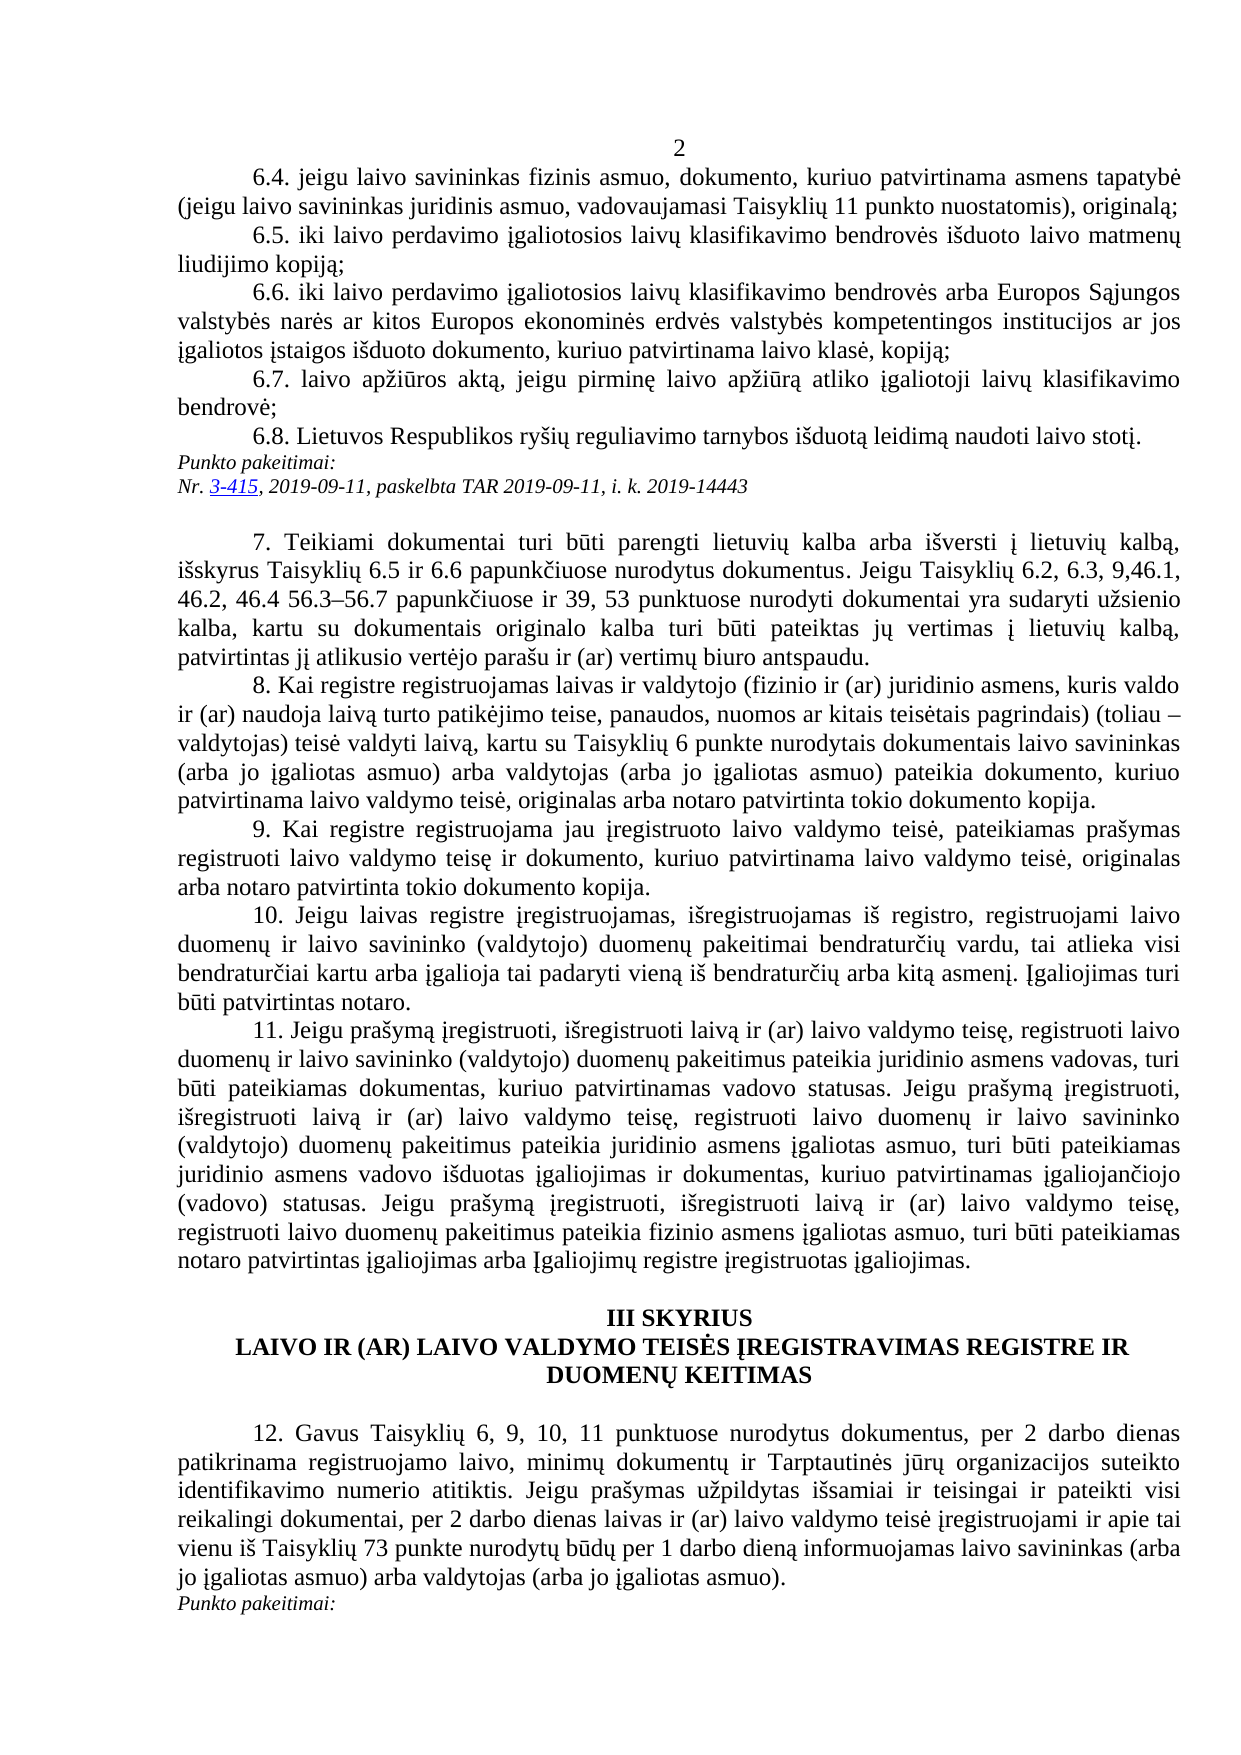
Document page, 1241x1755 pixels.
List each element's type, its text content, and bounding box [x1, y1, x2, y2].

text 9. Kai registre registruojama jau įregistruoto laivo valdymo teisė, pateikiamas prašymas registruoti laivo valdymo teisę ir dokumento, kuriuo patvirtinama laivo valdymo teisė, originalas arba notaro patvirtinta tokio dokumento kopija. [177, 814, 1181, 901]
text 6.7. laivo apžiūros aktą, jeigu pirminę laivo apžiūrą atliko įgaliotoji laivų klasifikavimo bendrovė; [177, 364, 1181, 421]
text Nr. 3-415, 2019-09-11, paskelbta TAR 2019-09-11, i. k. 2019-14443 [177, 474, 1181, 498]
text 11. Jeigu prašymą įregistruoti, išregistruoti laivą ir (ar) laivo valdymo teisę, registruoti laivo duomenų ir laivo savininko (valdytojo) duomenų pakeitimus pateikia juridinio asmens vadovas, turi būti pateikiamas dokumentas, kuriuo patvirtinamas vadovo statusas. Jeigu prašymą įregistruoti, išregistruoti laivą ir (ar) laivo valdymo teisę, registruoti laivo duomenų ir laivo savininko (valdytojo) duomenų pakeitimus pateikia juridinio asmens įgaliotas asmuo, turi būti pateikiamas juridinio asmens vadovo išduotas įgaliojimas ir dokumentas, kuriuo patvirtinamas įgaliojančiojo (vadovo) statusas. Jeigu prašymą įregistruoti, išregistruoti laivą ir (ar) laivo valdymo teisę, registruoti laivo duomenų pakeitimus pateikia fizinio asmens įgaliotas asmuo, turi būti pateikiamas notaro patvirtintas įgaliojimas arba Įgaliojimų registre įregistruotas įgaliojimas. [177, 1016, 1181, 1274]
text 12. Gavus Taisyklių 6, 9, 10, 11 punktuose nurodytus dokumentus, per 2 darbo dienas patikrinama registruojamo laivo, minimų dokumentų ir Tarptautinės jūrų organizacijos suteikto identifikavimo numerio atitiktis. Jeigu prašymas užpildytas išsamiai ir teisingai ir pateikti visi reikalingi dokumentai, per 2 darbo dienas laivas ir (ar) laivo valdymo teisė įregistruojami ir apie tai vienu iš Taisyklių 73 punkte nurodytų būdų per 1 darbo dieną informuojamas laivo savininkas (arba jo įgaliotas asmuo) arba valdytojas (arba jo įgaliotas asmuo). [177, 1418, 1181, 1591]
text III SKYRIUS [177, 1303, 1181, 1332]
text Punkto pakeitimai: [177, 1591, 1181, 1614]
text 6.8. Lietuvos Respublikos ryšių reguliavimo tarnybos išduotą leidimą naudoti laivo stotį. [177, 421, 1181, 450]
text 6.4. jeigu laivo savininkas fizinis asmuo, dokumento, kuriuo patvirtinama asmens tapatybė (jeigu laivo savininkas juridinis asmuo, vadovaujamasi Taisyklių 11 punkto nuostatomis), originalą; [177, 162, 1181, 220]
text 7. Teikiami dokumentai turi būti parengti lietuvių kalba arba išversti į lietuvių kalbą, išskyrus Taisyklių 6.5 ir 6.6 papunkčiuose nurodytus dokumentus. Jeigu Taisyklių 6.2, 6.3, 9,46.1, 46.2, 46.4 56.3–56.7 papunkčiuose ir 39, 53 punktuose nurodyti dokumentai yra sudaryti užsienio kalba, kartu su dokumentais originalo kalba turi būti pateiktas jų vertimas į lietuvių kalbą, patvirtintas jį atlikusio vertėjo parašu ir (ar) vertimų biuro antspaudu. [177, 527, 1181, 671]
text Punkto pakeitimai: [177, 450, 1181, 474]
text 10. Jeigu laivas registre įregistruojamas, išregistruojamas iš registro, registruojami laivo duomenų ir laivo savininko (valdytojo) duomenų pakeitimai bendraturčių vardu, tai atlieka visi bendraturčiai kartu arba įgalioja tai padaryti vieną iš bendraturčių arba kitą asmenį. Įgaliojimas turi būti patvirtintas notaro. [177, 901, 1181, 1016]
text 6.5. iki laivo perdavimo įgaliotosios laivų klasifikavimo bendrovės išduoto laivo matmenų liudijimo kopiją; [177, 220, 1181, 277]
text LAIVO IR (AR) LAIVO VALDYMO TEISĖS ĮREGISTRAVIMAS REGISTRE IR DUOMENŲ KEITIMAS [177, 1332, 1181, 1389]
text 8. Kai registre registruojamas laivas ir valdytojo (fizinio ir (ar) juridinio asmens, kuris valdo ir (ar) naudoja laivą turto patikėjimo teise, panaudos, nuomos ar kitais teisėtais pagrindais) (toliau – valdytojas) teisė valdyti laivą, kartu su Taisyklių 6 punkte nurodytais dokumentais laivo savininkas (arba jo įgaliotas asmuo) arba valdytojas (arba jo įgaliotas asmuo) pateikia dokumento, kuriuo patvirtinama laivo valdymo teisė, originalas arba notaro patvirtinta tokio dokumento kopija. [177, 671, 1181, 814]
text 6.6. iki laivo perdavimo įgaliotosios laivų klasifikavimo bendrovės arba Europos Sąjungos valstybės narės ar kitos Europos ekonominės erdvės valstybės kompetentingos institucijos ar jos įgaliotos įstaigos išduoto dokumento, kuriuo patvirtinama laivo klasė, kopiją; [177, 277, 1181, 364]
